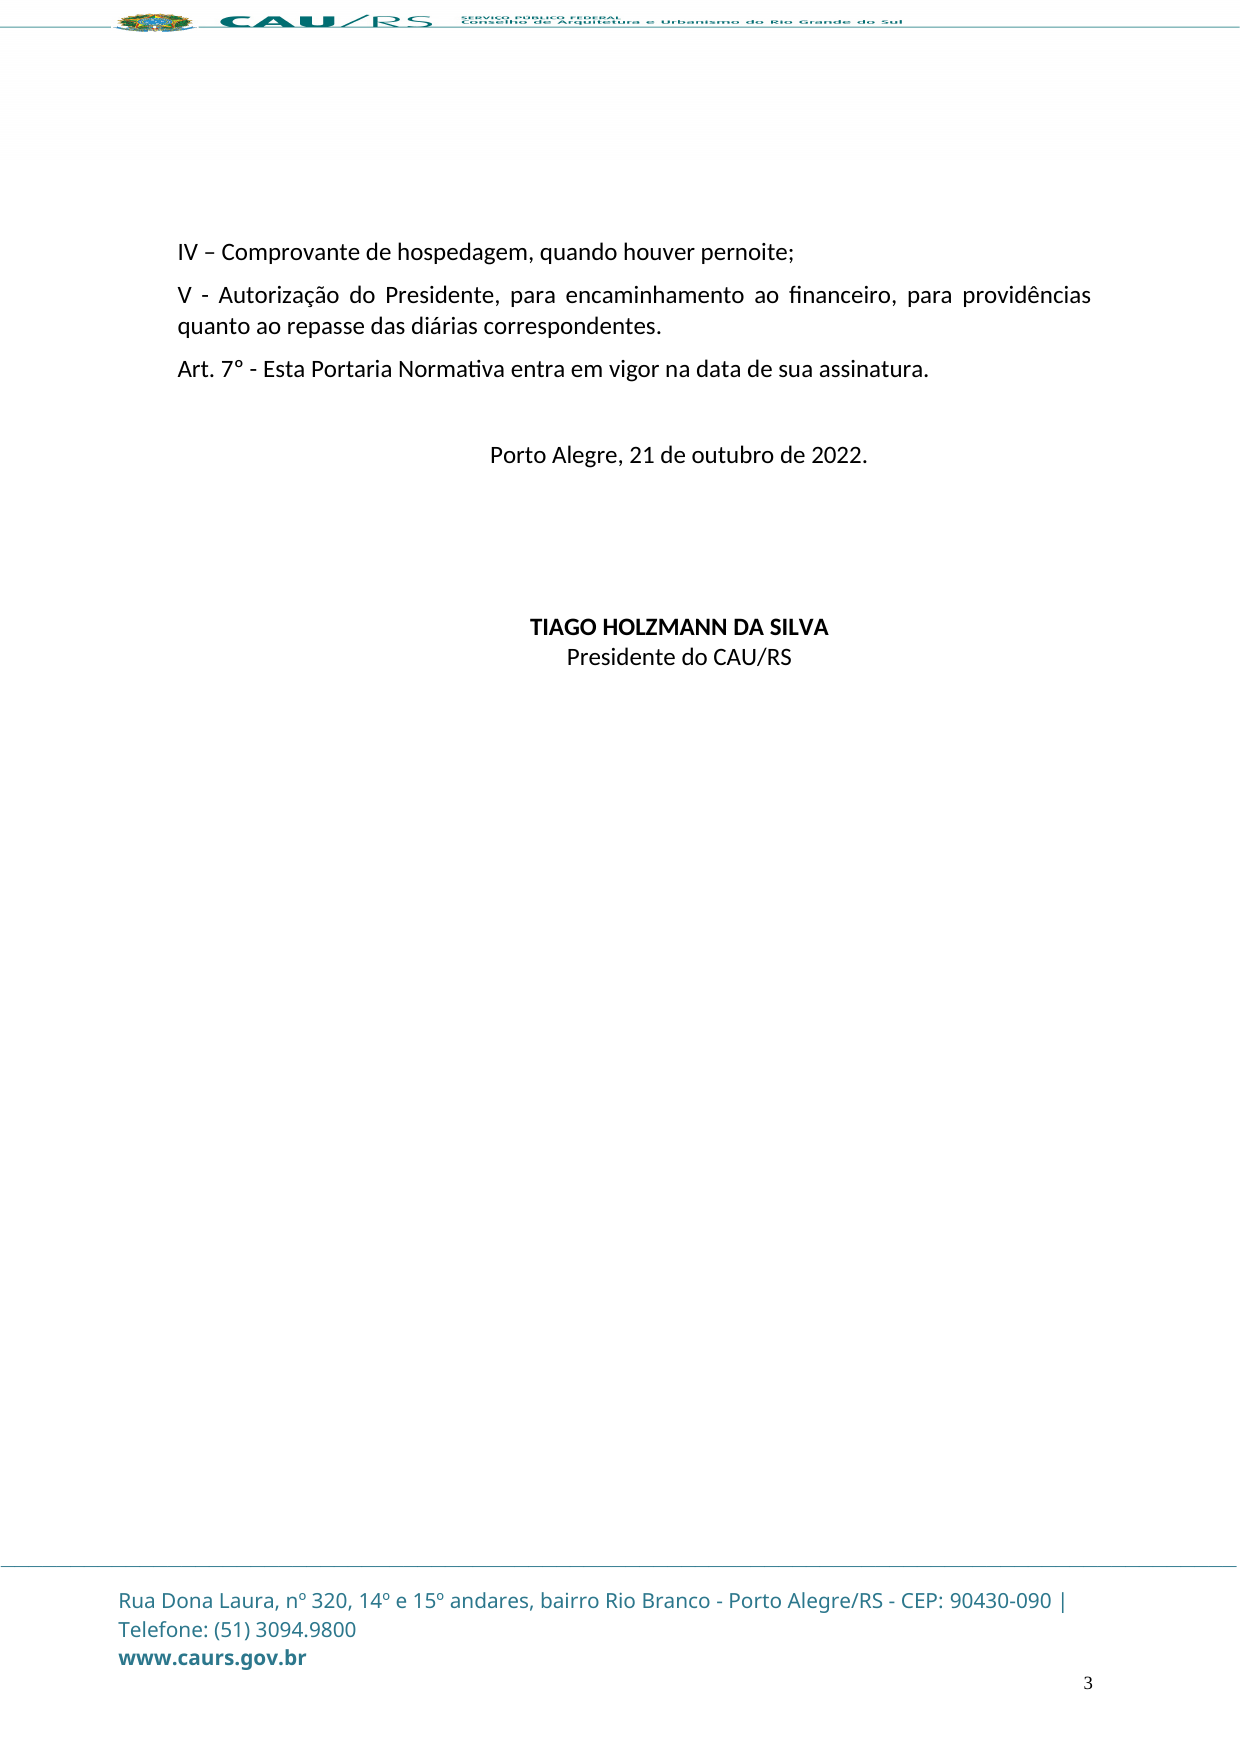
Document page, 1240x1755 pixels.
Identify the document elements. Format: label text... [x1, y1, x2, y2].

text TIAGO HOLZMANN DA SILVA [177, 611, 1092, 642]
text IV – Comprovante de hospedagem, quando houver pernoite; [177, 236, 1092, 267]
text V - Autorização do Presidente, para encaminhamento ao financeiro, para providências quanto ao repasse das diárias correspondentes. [177, 279, 1092, 340]
text Porto Alegre, 21 de outubro de 2022. [177, 439, 1092, 469]
text Art. 7º - Esta Portaria Normativa entra em vigor na data de sua assinatura. [177, 353, 1092, 383]
text Presidente do CAU/RS [177, 642, 1092, 672]
